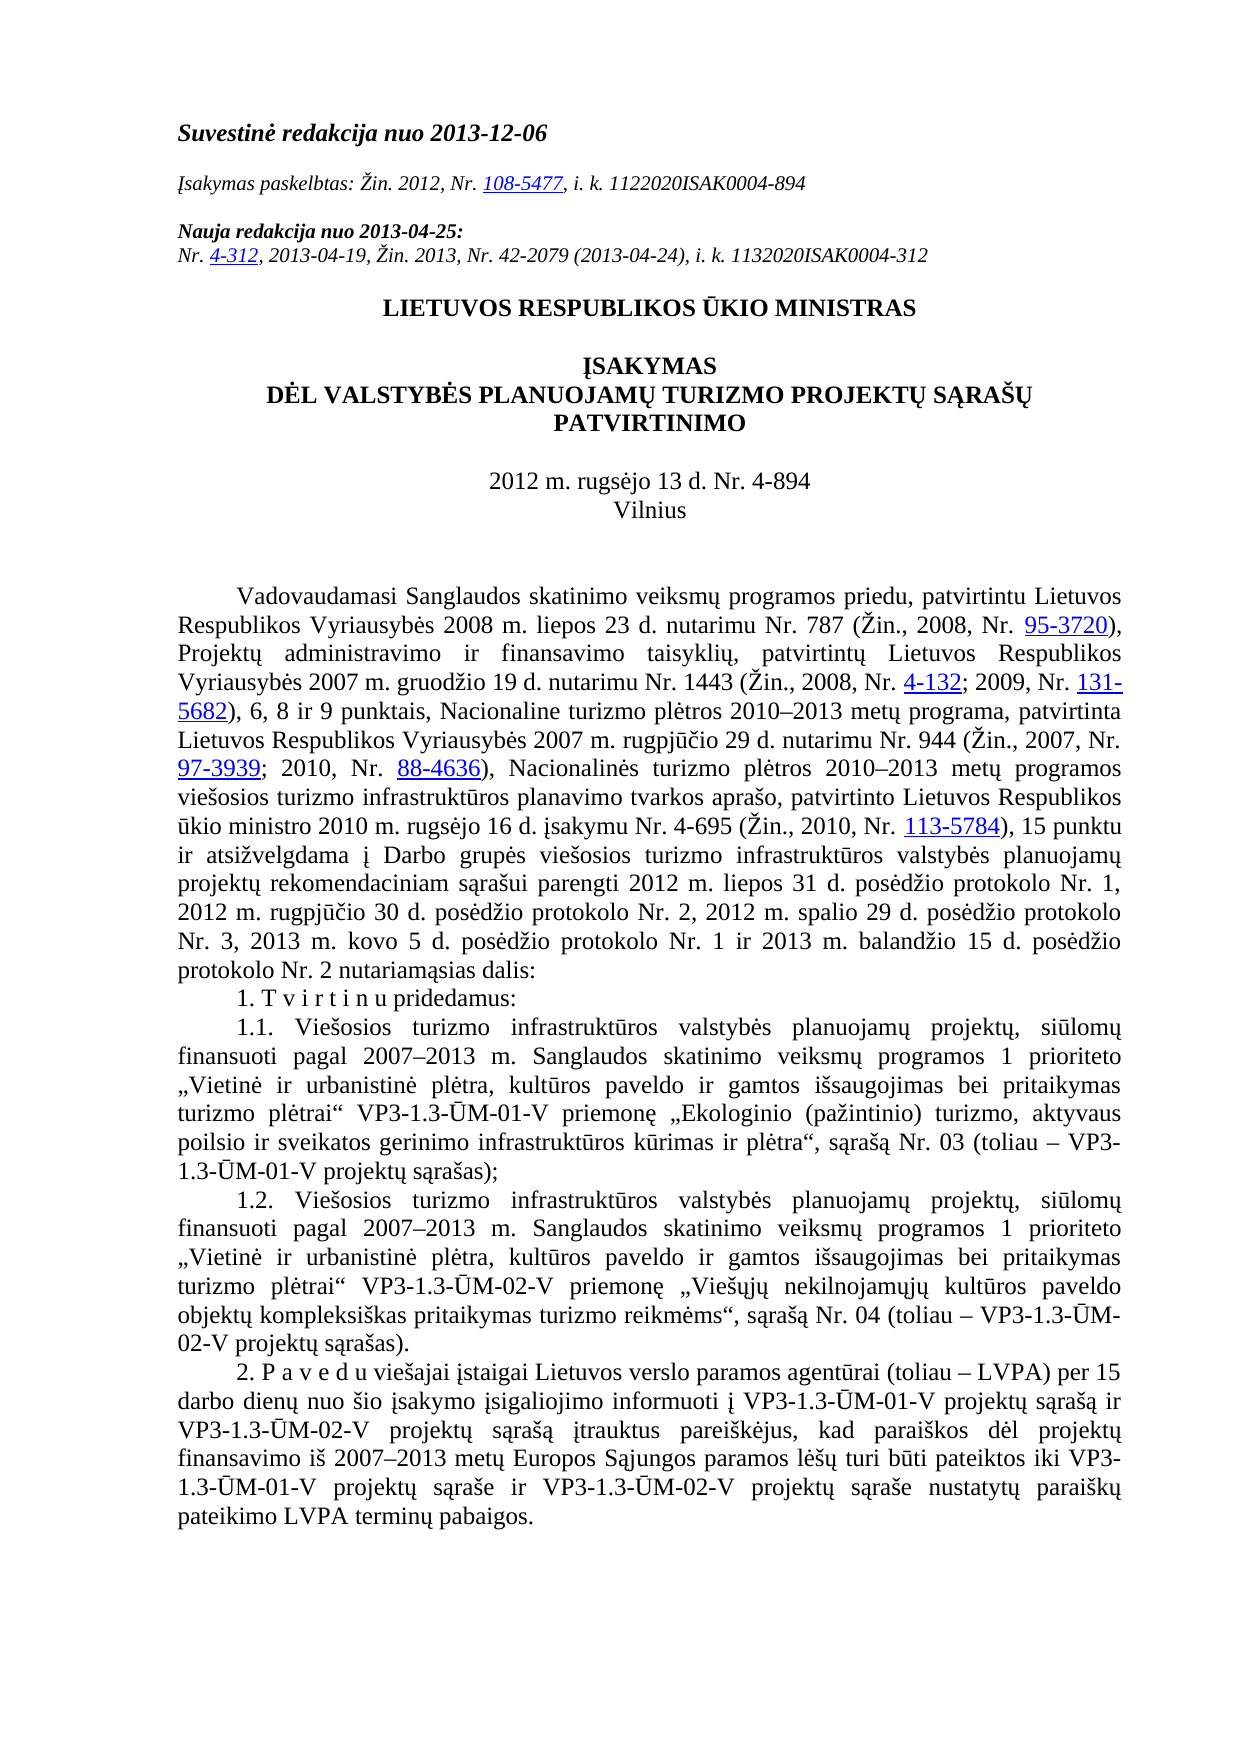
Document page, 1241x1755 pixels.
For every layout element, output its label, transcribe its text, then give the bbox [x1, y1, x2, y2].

text Vadovaudamasi Sanglaudos skatinimo veiksmų programos priedu, patvirtintu Lietuvos Respublikos Vyriausybės 2008 m. liepos 23 d. nutarimu Nr. 787 (Žin., 2008, Nr. 95-3720), Projektų administravimo ir finansavimo taisyklių, patvirtintų Lietuvos Respublikos Vyriausybės 2007 m. gruodžio 19 d. nutarimu Nr. 1443 (Žin., 2008, Nr. 4-132; 2009, Nr. 131-5682), 6, 8 ir 9 punktais, Nacionaline turizmo plėtros 2010–2013 metų programa, patvirtinta Lietuvos Respublikos Vyriausybės 2007 m. rugpjūčio 29 d. nutarimu Nr. 944 (Žin., 2007, Nr. 97-3939; 2010, Nr. 88-4636), Nacionalinės turizmo plėtros 2010–2013 metų programos viešosios turizmo infrastruktūros planavimo tvarkos aprašo, patvirtinto Lietuvos Respublikos ūkio ministro 2010 m. rugsėjo 16 d. įsakymu Nr. 4-695 (Žin., 2010, Nr. 113-5784), 15 punktu ir atsižvelgdama į Darbo grupės viešosios turizmo infrastruktūros valstybės planuojamų projektų rekomendaciniam sąrašui parengti 2012 m. liepos 31 d. posėdžio protokolo Nr. 1, 2012 m. rugpjūčio 30 d. posėdžio protokolo Nr. 2, 2012 m. spalio 29 d. posėdžio protokolo Nr. 3, 2013 m. kovo 5 d. posėdžio protokolo Nr. 1 ir 2013 m. balandžio 15 d. posėdžio protokolo Nr. 2 nutariamąsias dalis: [177, 581, 1122, 983]
text DĖL valstybės planuojamų turizmo projektų sąrašų patvirtinimo [177, 380, 1122, 437]
text 2012 m. rugsėjo 13 d. Nr. 4-894 [177, 466, 1122, 495]
text Vilnius [177, 495, 1122, 523]
text Nr. 4-312, 2013-04-19, Žin. 2013, Nr. 42-2079 (2013-04-24), i. k. 1132020ISAK0004-312 [177, 243, 1122, 267]
text Suvestinė redakcija nuo 2013-12-06 [177, 118, 1122, 147]
text 1.2. Viešosios turizmo infrastruktūros valstybės planuojamų projektų, siūlomų finansuoti pagal 2007–2013 m. Sanglaudos skatinimo veiksmų programos 1 prioriteto „Vietinė ir urbanistinė plėtra, kultūros paveldo ir gamtos išsaugojimas bei pritaikymas turizmo plėtrai“ VP3-1.3-ŪM-02-V priemonę „Viešųjų nekilnojamųjų kultūros paveldo objektų kompleksiškas pritaikymas turizmo reikmėms“, sąrašą Nr. 04 (toliau – VP3-1.3-ŪM-02-V projektų sąrašas). [177, 1185, 1122, 1357]
text 1. T v i r t i n u pridedamus: [177, 983, 1122, 1012]
text LIETUVOS RESPUBLIKOS ŪKIO MINISTRAS [177, 293, 1122, 322]
text įsakymas [177, 351, 1122, 380]
text 2. P a v e d u viešajai įstaigai Lietuvos verslo paramos agentūrai (toliau – LVPA) per 15 darbo dienų nuo šio įsakymo įsigaliojimo informuoti į VP3-1.3-ŪM-01-V projektų sąrašą ir VP3-1.3-ŪM-02-V projektų sąrašą įtrauktus pareiškėjus, kad paraiškos dėl projektų finansavimo iš 2007–2013 metų Europos Sąjungos paramos lėšų turi būti pateiktos iki VP3-1.3-ŪM-01-V projektų sąraše ir VP3-1.3-ŪM-02-V projektų sąraše nustatytų paraiškų pateikimo LVPA terminų pabaigos. [177, 1357, 1122, 1530]
text Įsakymas paskelbtas: Žin. 2012, Nr. 108-5477, i. k. 1122020ISAK0004-894 [177, 171, 1122, 195]
text Nauja redakcija nuo 2013-04-25: [177, 219, 1122, 243]
text 1.1. Viešosios turizmo infrastruktūros valstybės planuojamų projektų, siūlomų finansuoti pagal 2007–2013 m. Sanglaudos skatinimo veiksmų programos 1 prioriteto „Vietinė ir urbanistinė plėtra, kultūros paveldo ir gamtos išsaugojimas bei pritaikymas turizmo plėtrai“ VP3-1.3-ŪM-01-V priemonę „Ekologinio (pažintinio) turizmo, aktyvaus poilsio ir sveikatos gerinimo infrastruktūros kūrimas ir plėtra“, sąrašą Nr. 03 (toliau – VP3-1.3-ŪM-01-V projektų sąrašas); [177, 1012, 1122, 1185]
